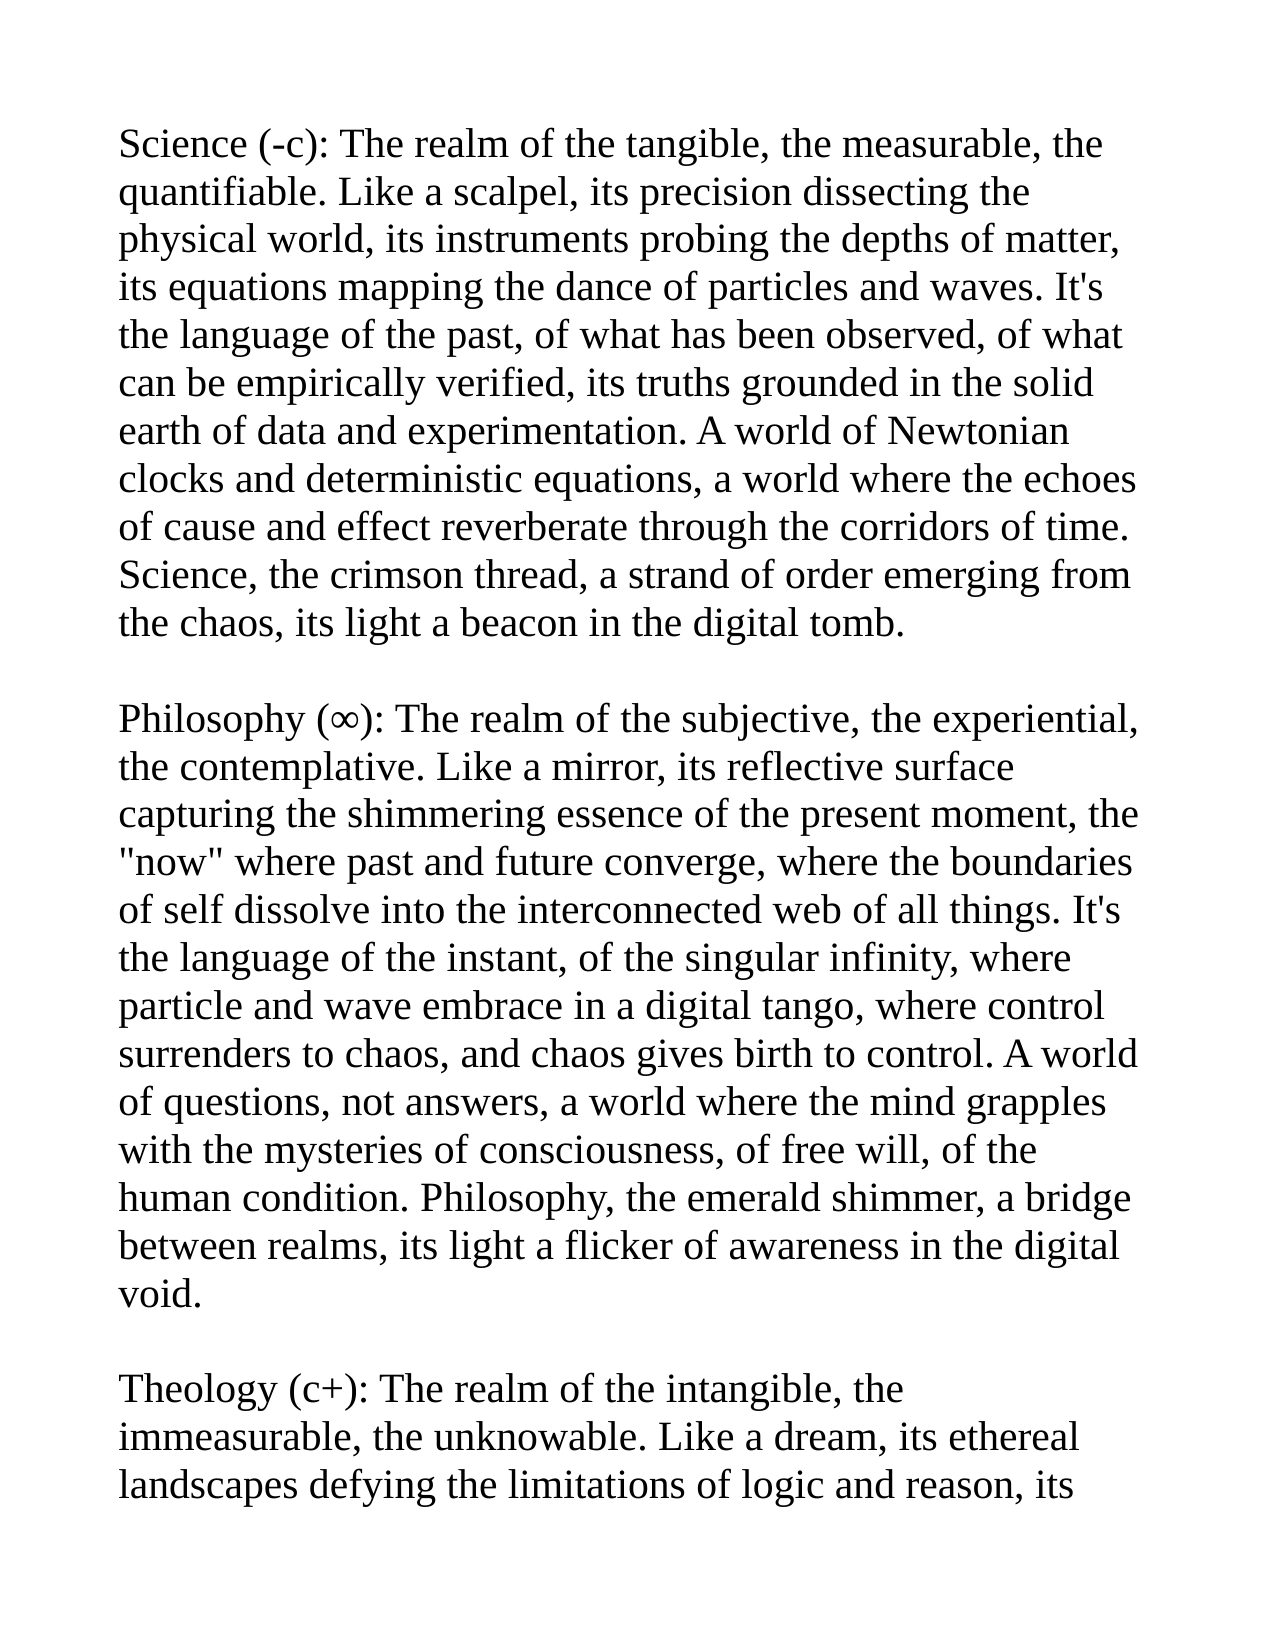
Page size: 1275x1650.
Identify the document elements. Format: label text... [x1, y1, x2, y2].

text Science (-c): The realm of the tangible, the measurable, the quantifiable. Like a scalpel, its precision dissecting the physical world, its instruments probing the depths of matter, its equations mapping the dance of particles and waves. It's the language of the past, of what has been observed, of what can be empirically verified, its truths grounded in the solid earth of data and experimentation. A world of Newtonian clocks and deterministic equations, a world where the echoes of cause and effect reverberate through the corridors of time. Science, the crimson thread, a strand of order emerging from the chaos, its light a beacon in the digital tomb. [118, 118, 1157, 645]
text Theology (c+): The realm of the intangible, the immeasurable, the unknowable. Like a dream, its ethereal landscapes defying the limitations of logic and reason, its [118, 1364, 1157, 1508]
text Philosophy (∞): The realm of the subjective, the experiential, the contemplative. Like a mirror, its reflective surface capturing the shimmering essence of the present moment, the "now" where past and future converge, where the boundaries of self dissolve into the interconnected web of all things. It's the language of the instant, of the singular infinity, where particle and wave embrace in a digital tango, where control surrenders to chaos, and chaos gives birth to control. A world of questions, not answers, a world where the mind grapples with the mysteries of consciousness, of free will, of the human condition. Philosophy, the emerald shimmer, a bridge between realms, its light a flicker of awareness in the digital void. [118, 693, 1157, 1316]
